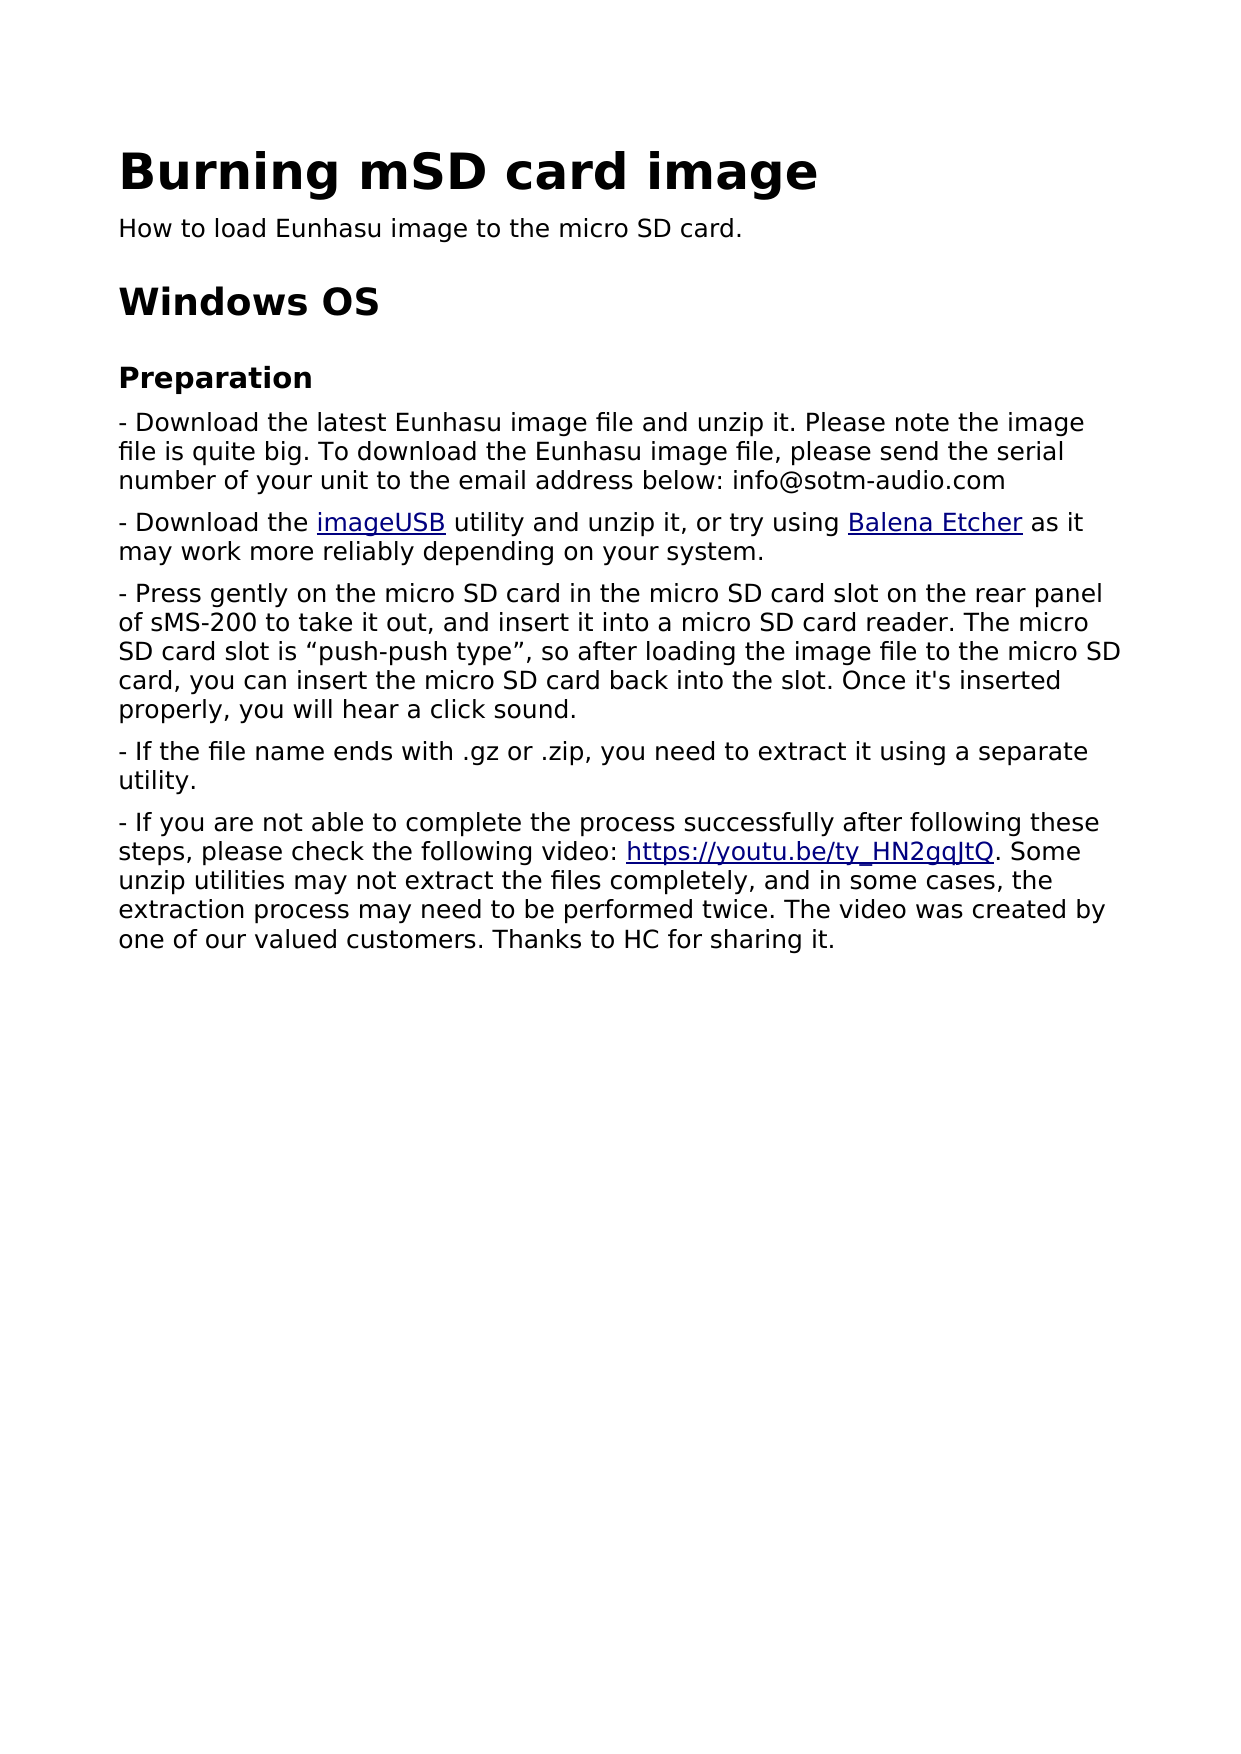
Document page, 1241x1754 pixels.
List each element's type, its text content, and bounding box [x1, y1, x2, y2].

text - If the file name ends with .gz or .zip, you need to extract it using a separate utility. [118, 737, 1122, 796]
subtitle Preparation [118, 362, 1122, 396]
text - Press gently on the micro SD card in the micro SD card slot on the rear panel of sMS-200 to take it out, and insert it into a micro SD card reader. The micro SD card slot is “push-push type”, so after loading the image file to the micro SD card, you can insert the micro SD card back into the slot. Once it's inserted properly, you will hear a click sound. [118, 579, 1122, 725]
text - If you are not able to complete the process successfully after following these steps, please check the following video: https://youtu.be/ty_HN2gqJtQ. Some unzip utilities may not extract the files completely, and in some cases, the extraction process may need to be performed twice. The video was created by one of our valued customers. Thanks to HC for sharing it. [118, 808, 1122, 954]
subtitle Windows OS [118, 281, 1122, 324]
text - Download the imageUSB utility and unzip it, or try using Balena Etcher as it may work more reliably depending on your system. [118, 508, 1122, 566]
text - Download the latest Eunhasu image file and unzip it. Please note the image file is quite big. To download the Eunhasu image file, please send the serial number of your unit to the email address below: info@sotm-audio.com [118, 408, 1122, 496]
text How to load Eunhasu image to the micro SD card. [118, 214, 1122, 243]
subtitle Burning mSD card image [118, 143, 1122, 201]
